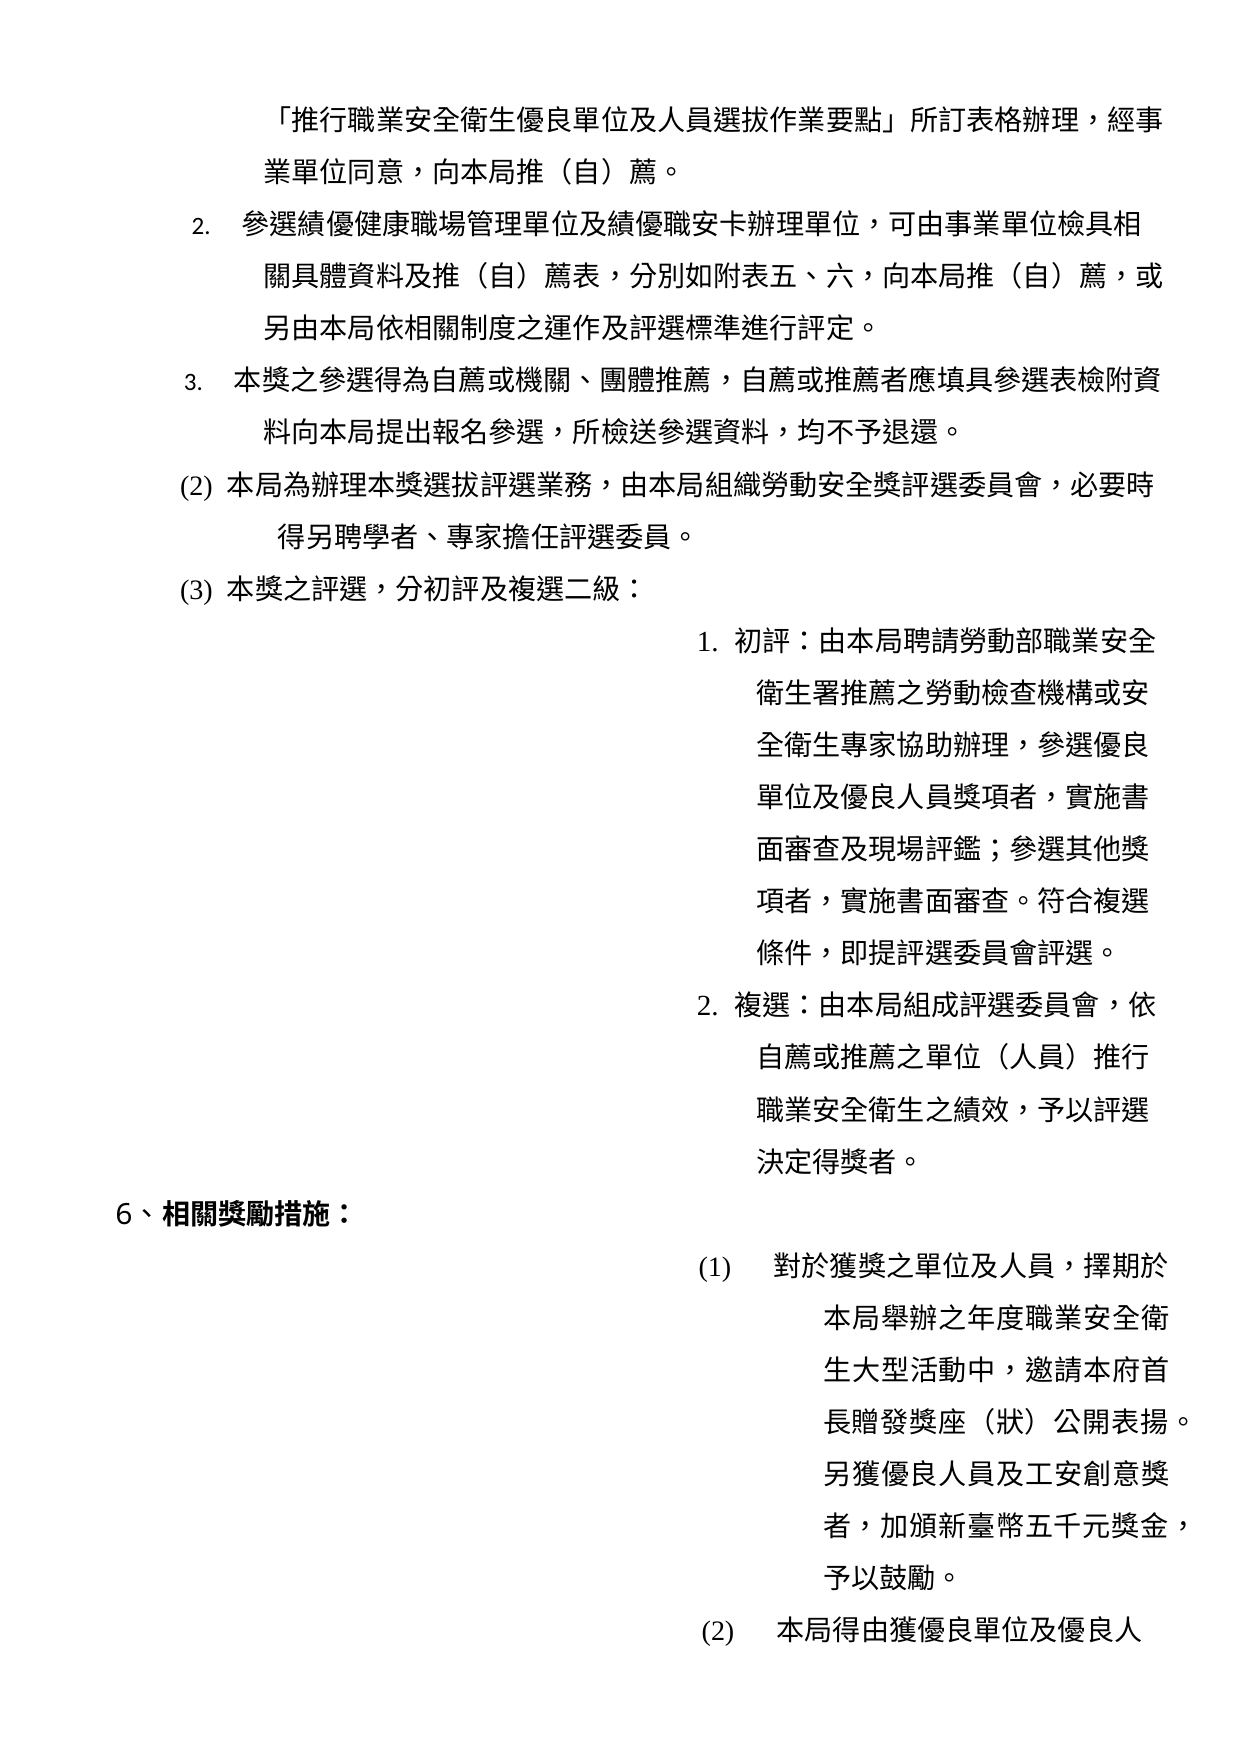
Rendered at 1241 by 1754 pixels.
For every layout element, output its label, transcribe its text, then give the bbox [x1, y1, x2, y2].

list 初評：由本局聘請勞動部職業安全衛生署推薦之勞動檢查機構或安全衛生專家協助辦理，參選優良單位及優良人員獎項者，實施書面審查及現場評鑑；參選其他獎項者，實施書面審查。符合複選條件，即提評選委員會評選。 [697, 609, 1169, 974]
list 參選績優健康職場管理單位及績優職安卡辦理單位，可由事業單位檢具相關具體資料及推（自）薦表，分別如附表五、六，向本局推（自）薦，或另由本局依相關制度之運作及評選標準進行評定。 [191, 193, 1169, 349]
list 相關獎勵措施： [71, 1182, 1169, 1234]
list 複選：由本局組成評選委員會，依自薦或推薦之單位（人員）推行職業安全衛生之績效，予以評選決定得獎者。 [697, 974, 1169, 1182]
list 本局得由獲優良單位及優良人 [701, 1599, 1169, 1651]
list 對於獲獎之單位及人員，擇期於本局舉辦之年度職業安全衛生大型活動中，邀請本府首長贈發獎座（狀）公開表揚。另獲優良人員及工安創意獎者，加頒新臺幣五千元獎金，予以鼓勵。 [698, 1234, 1169, 1599]
list 本獎之評選，分初評及複選二級： [180, 557, 1169, 609]
list 本局為辦理本獎選拔評選業務，由本局組織勞動安全獎評選委員會，必要時得另聘學者、專家擔任評選委員。 [180, 453, 1169, 557]
list 本獎之參選得為自薦或機關、團體推薦，自薦或推薦者應填具參選表檢附資料向本局提出報名參選，所檢送參選資料，均不予退還。 [184, 349, 1169, 453]
list 「推行職業安全衛生優良單位及人員選拔作業要點」所訂表格辦理，經事業單位同意，向本局推（自）薦。 [191, 89, 1169, 193]
